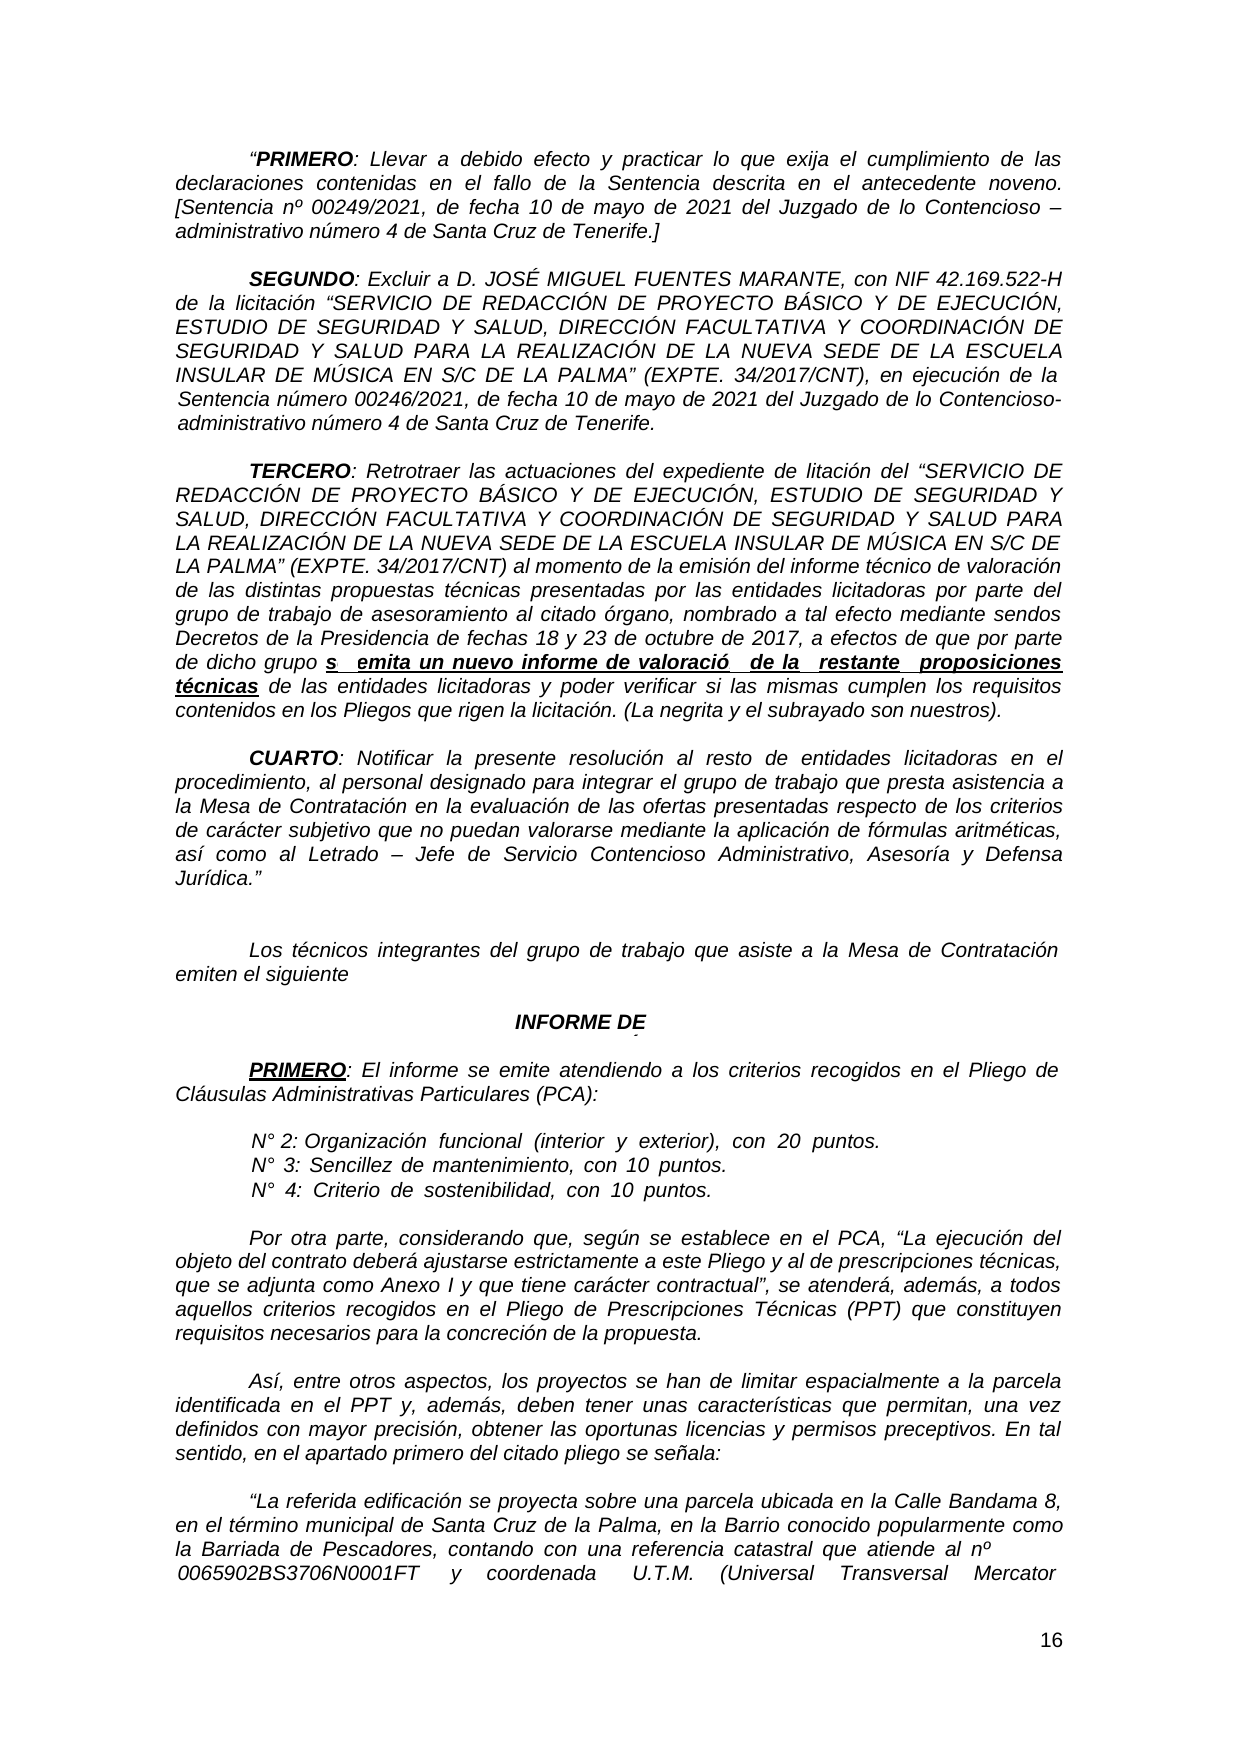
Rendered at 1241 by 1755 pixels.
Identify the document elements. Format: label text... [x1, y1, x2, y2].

text “PRIMERO: Llevar a debido efecto y practicar lo que exija el cumplimiento de las declaraciones contenidas en el fallo de la Sentencia descrita en el antecedente noveno. [Sentencia nº 00249/2021, de fecha 10 de mayo de 2021 del Juzgado de lo Contencioso – administrativo número 4 de Santa Cruz de Tenerife.] [175, 147, 1063, 243]
text N° 4: Criterio de sostenibilidad, con 10 puntos. [251, 1177, 900, 1201]
text Transversal [839, 1561, 950, 1584]
text Por otra parte, considerando que, según se establece en el PCA, “La ejecución del objeto del contrato deberá ajustarse estrictamente a este Pliego y al de prescripciones técnicas, que se adjunta como Anexo I y que tiene carácter contractual”, se atenderá, además, a todos aquellos criterios recogidos en el Pliego de Prescripciones Técnicas (PPT) que constituyen requisitos necesarios para la concreción de la propuesta. [175, 1225, 1063, 1345]
text Mercator) [973, 1561, 1064, 1587]
text 16 [1040, 1627, 1065, 1651]
text y [451, 1561, 463, 1584]
text Los técnicos integrantes del grupo de trabajo que asiste a la Mesa de Contratación emiten el siguiente [175, 938, 1062, 986]
text LA PALMA” (EXPTE. 34/2017/CNT) al momento de la emisión del informe técnico de valoración de las distintas propuestas técnicas presentadas por las entidades licitadoras por parte del grupo de trabajo de asesoramiento al citado órgano, nombrado a tal efecto mediante sendos Decretos de la Presidencia de fechas 18 y 23 de octubre de 2017, a efectos de que por parte de dicho grupo se emita un nuevo informe de valoración de las restantes proposiciones técnicas de las entidades licitadoras y poder verificar si las mismas cumplen los requisitos contenidos en los Pliegos que rigen la licitación. (La negrita y el subrayado son nuestros). [175, 554, 1063, 722]
text (Universal [720, 1561, 816, 1584]
text CUARTO: Notificar la presente resolución al resto de entidades licitadoras en el procedimiento, al personal designado para integrar el grupo de trabajo que presta asistencia a la Mesa de Contratación en la evaluación de las ofertas presentadas respecto de los criterios de carácter subjetivo que no puedan valorarse mediante la aplicación de fórmulas aritméticas, así como al Letrado – Jefe de Servicio Contencioso Administrativo, Asesoría y Defensa Jurídica.” [175, 746, 1063, 890]
text N° 2: Organización funcional (interior y exterior), con 20 puntos. N° 3: Sencillez de mantenimiento, con 10 puntos. [251, 1129, 900, 1177]
text coordenadas [486, 1561, 608, 1587]
text SEGUNDO: Excluir a D. JOSÉ MIGUEL FUENTES MARANTE, con NIF 42.169.522-H de la licitación “SERVICIO DE REDACCIÓN DE PROYECTO BÁSICO Y DE EJECUCIÓN, ESTUDIO DE SEGURIDAD Y SALUD, DIRECCIÓN FACULTATIVA Y COORDINACIÓN DE SEGURIDAD Y SALUD PARA LA REALIZACIÓN DE LA NUEVA SEDE DE LA ESCUELA INSULAR DE MÚSICA EN S/C DE LA PALMA” (EXPTE. 34/2017/CNT), en ejecución de la [175, 267, 1064, 387]
text INFORME DE VALORACIÓN [515, 1010, 793, 1036]
text PRIMERO: El informe se emite atendiendo a los criterios recogidos en el Pliego de Cláusulas Administrativas Particulares (PCA): [175, 1057, 1063, 1105]
text “La referida edificación se proyecta sobre una parcela ubicada en la Calle Bandama 8, en el término municipal de Santa Cruz de la Palma, en la Barrio conocido popularmente como la Barriada de Pescadores, contando con una referencia catastral que atiende al nº [175, 1489, 1063, 1561]
text Así, entre otros aspectos, los proyectos se han de limitar espacialmente a la parcela identificada en el PPT y, además, deben tener unas características que permitan, una vez definidos con mayor precisión, obtener las oportunas licencias y permisos preceptivos. En tal sentido, en el apartado primero del citado pliego se señala: [175, 1369, 1063, 1465]
text 0065902BS3706N0001FT, [177, 1561, 427, 1587]
text Sentencia número 00246/2021, de fecha 10 de mayo de 2021 del Juzgado de lo Contencioso- administrativo número 4 de Santa Cruz de Tenerife. [177, 387, 1065, 434]
text U.T.M. [632, 1561, 697, 1584]
text TERCERO: Retrotraer las actuaciones del expediente de litación del “SERVICIO DE REDACCIÓN DE PROYECTO BÁSICO Y DE EJECUCIÓN, ESTUDIO DE SEGURIDAD Y SALUD, DIRECCIÓN FACULTATIVA Y COORDINACIÓN DE SEGURIDAD Y SALUD PARA LA REALIZACIÓN DE LA NUEVA SEDE DE LA ESCUELA INSULAR DE MÚSICA EN S/C DE [175, 458, 1063, 554]
